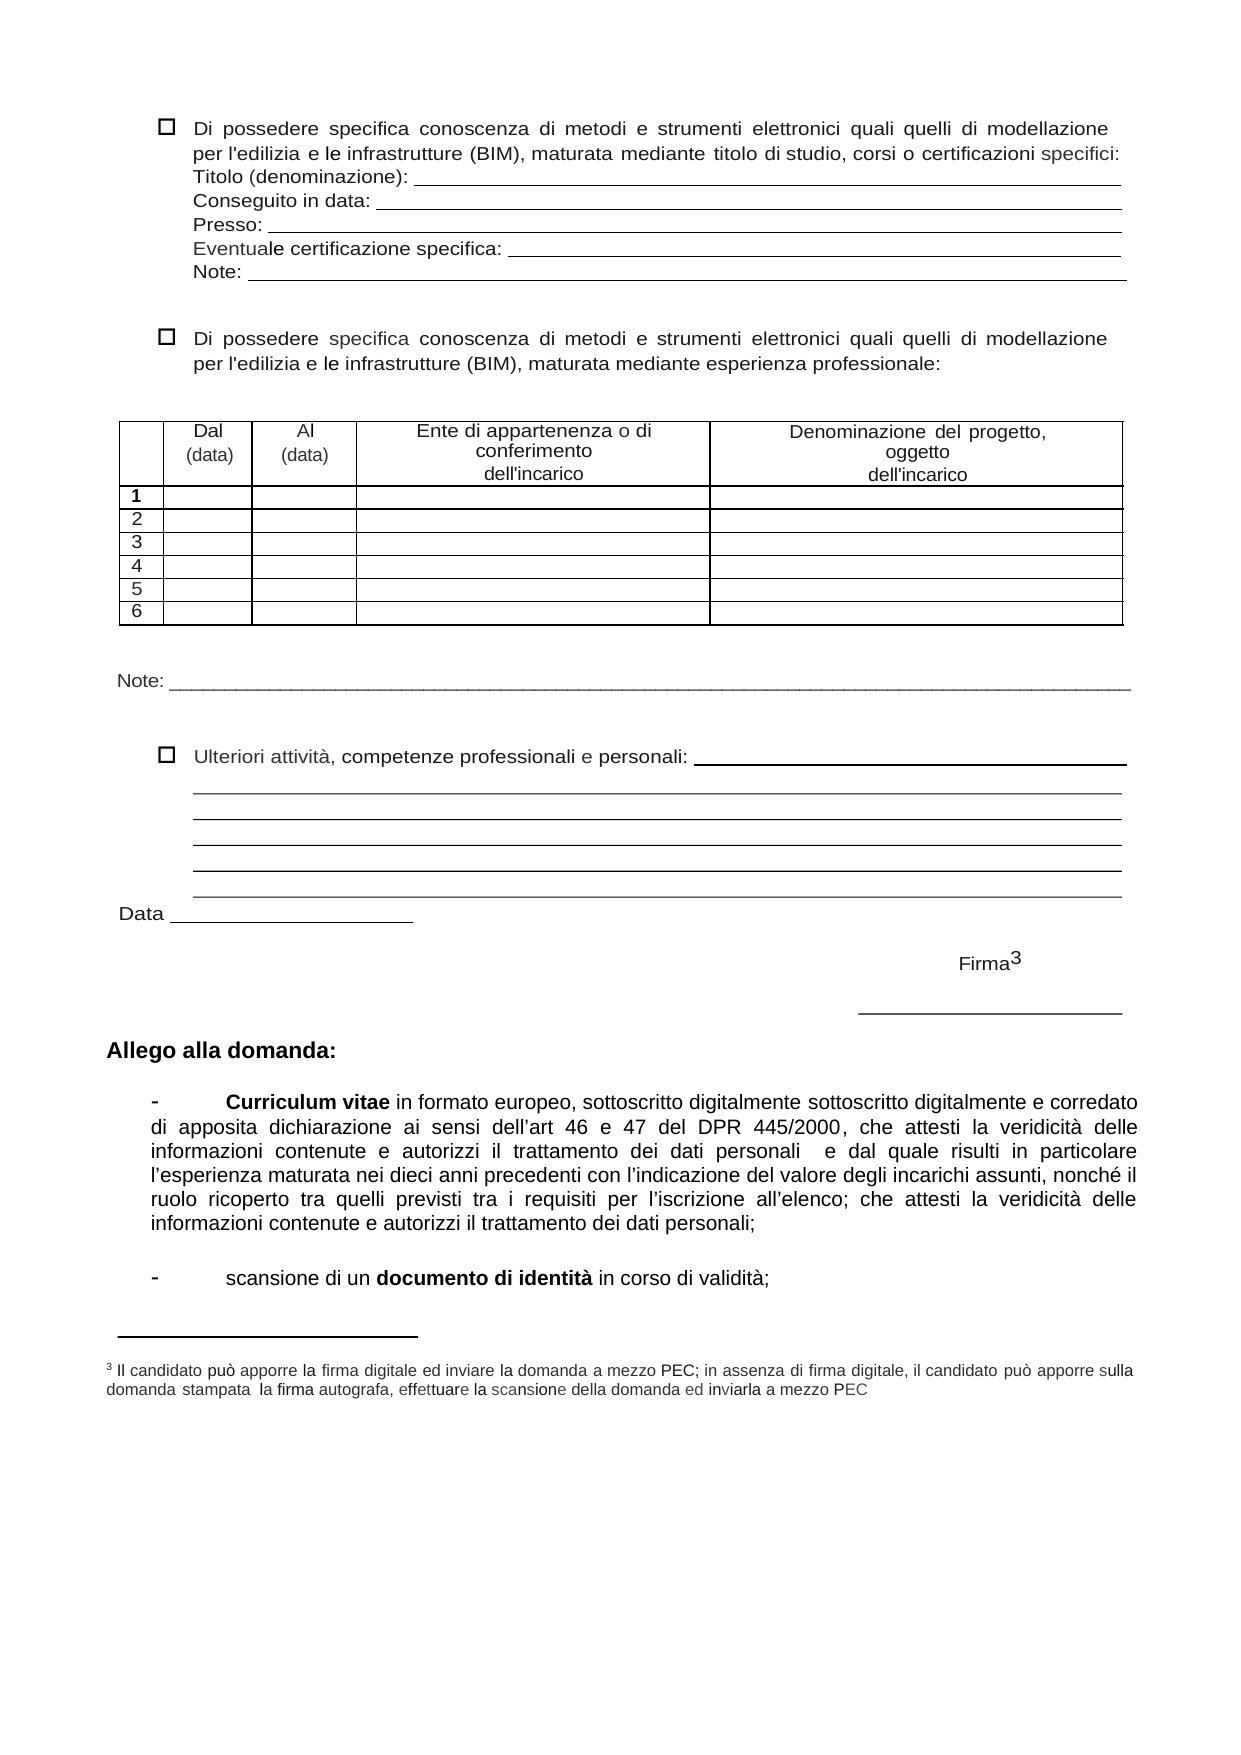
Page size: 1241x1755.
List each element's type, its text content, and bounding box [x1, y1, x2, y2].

list Curriculum vitae in formato europeo, sottoscritto digitalmente sottoscritto digitalmente e corredato di apposita dichiarazione ai sensi dell’art 46 e 47 del DPR 445/2000, che attesti la veridicità delle informazioni contenute e autorizzi il trattamento dei dati personali e dal quale risulti in particolare l’esperienza maturata nei dieci anni precedenti con l’indicazione del valore degli incarichi assunti, nonché il ruolo ricoperto tra quelli previsti tra i requisiti per l’iscrizione all’elenco; che attesti la veridicità delle informazioni contenute e autorizzi il trattamento dei dati personali; [151, 1086, 1138, 1235]
table_cell [357, 556, 709, 578]
table_cell 6 [120, 602, 163, 624]
table_cell [253, 556, 356, 578]
table_cell [164, 487, 251, 508]
text Data [118, 903, 1138, 924]
table_cell [164, 556, 251, 578]
table_cell [164, 533, 251, 554]
table_cell [711, 487, 1122, 508]
table_cell [711, 579, 1122, 601]
table_cell 3 [120, 533, 163, 554]
table_cell [253, 487, 356, 508]
table_cell [357, 602, 709, 624]
table_cell [253, 533, 356, 554]
table_cell [357, 533, 709, 554]
table_cell 5 [120, 579, 163, 601]
table_header Ente di appartenenza o di conferimento dell'incarico [357, 422, 709, 485]
table_cell [711, 533, 1122, 554]
table_header Al (data) [253, 422, 356, 485]
list scansione di un documento di identità in corso di validità; [151, 1262, 1138, 1291]
text Note: _______________________________________________________________________________________ [106, 669, 1138, 691]
list Di possedere specifica conoscenza di metodi e strumenti elettronici quali quelli di modellazione per l'edilizia e le infrastrutture (BIM), maturata mediante titolo di studio, corsi o certificazioni specifici: Titolo (denominazione): Conseguito in data: Presso: Eventuale certificazione specifica: Note: [156, 118, 1128, 282]
table_cell [253, 579, 356, 601]
table_cell [164, 510, 251, 531]
text 3 Il candidato può apporre la firma digitale ed inviare la domanda a mezzo PEC; in assenza di firma digitale, il candidato può apporre sulla domanda stampata la firma autografa, effettuare la scansione della domanda ed inviarla a mezzo PEC [106, 1361, 1138, 1399]
table_cell [357, 487, 709, 508]
table_cell [711, 510, 1122, 531]
table_cell 1 [120, 487, 163, 508]
list Ulteriori attività, competenze professionali e personali: [156, 746, 1138, 768]
text Firma3 [106, 947, 1022, 974]
table_cell [164, 579, 251, 601]
table_cell [357, 579, 709, 601]
table_cell 2 [120, 510, 163, 531]
table_header [120, 422, 163, 485]
table_cell [164, 602, 251, 624]
table_header Denominazione del progetto, oggetto dell'incarico [711, 422, 1122, 485]
table_cell [357, 510, 709, 531]
table_cell [711, 602, 1122, 624]
table_cell [711, 556, 1122, 578]
text Allego alla domanda: [106, 1037, 1138, 1064]
table_cell 4 [120, 556, 163, 578]
table_cell [253, 602, 356, 624]
list Di possedere specifica conoscenza di metodi e strumenti elettronici quali quelli di modellazione per l'edilizia e le infrastrutture (BIM), maturata mediante esperienza professionale: [156, 328, 1123, 374]
table_header Dal (data) [164, 422, 251, 485]
table_cell [253, 510, 356, 531]
